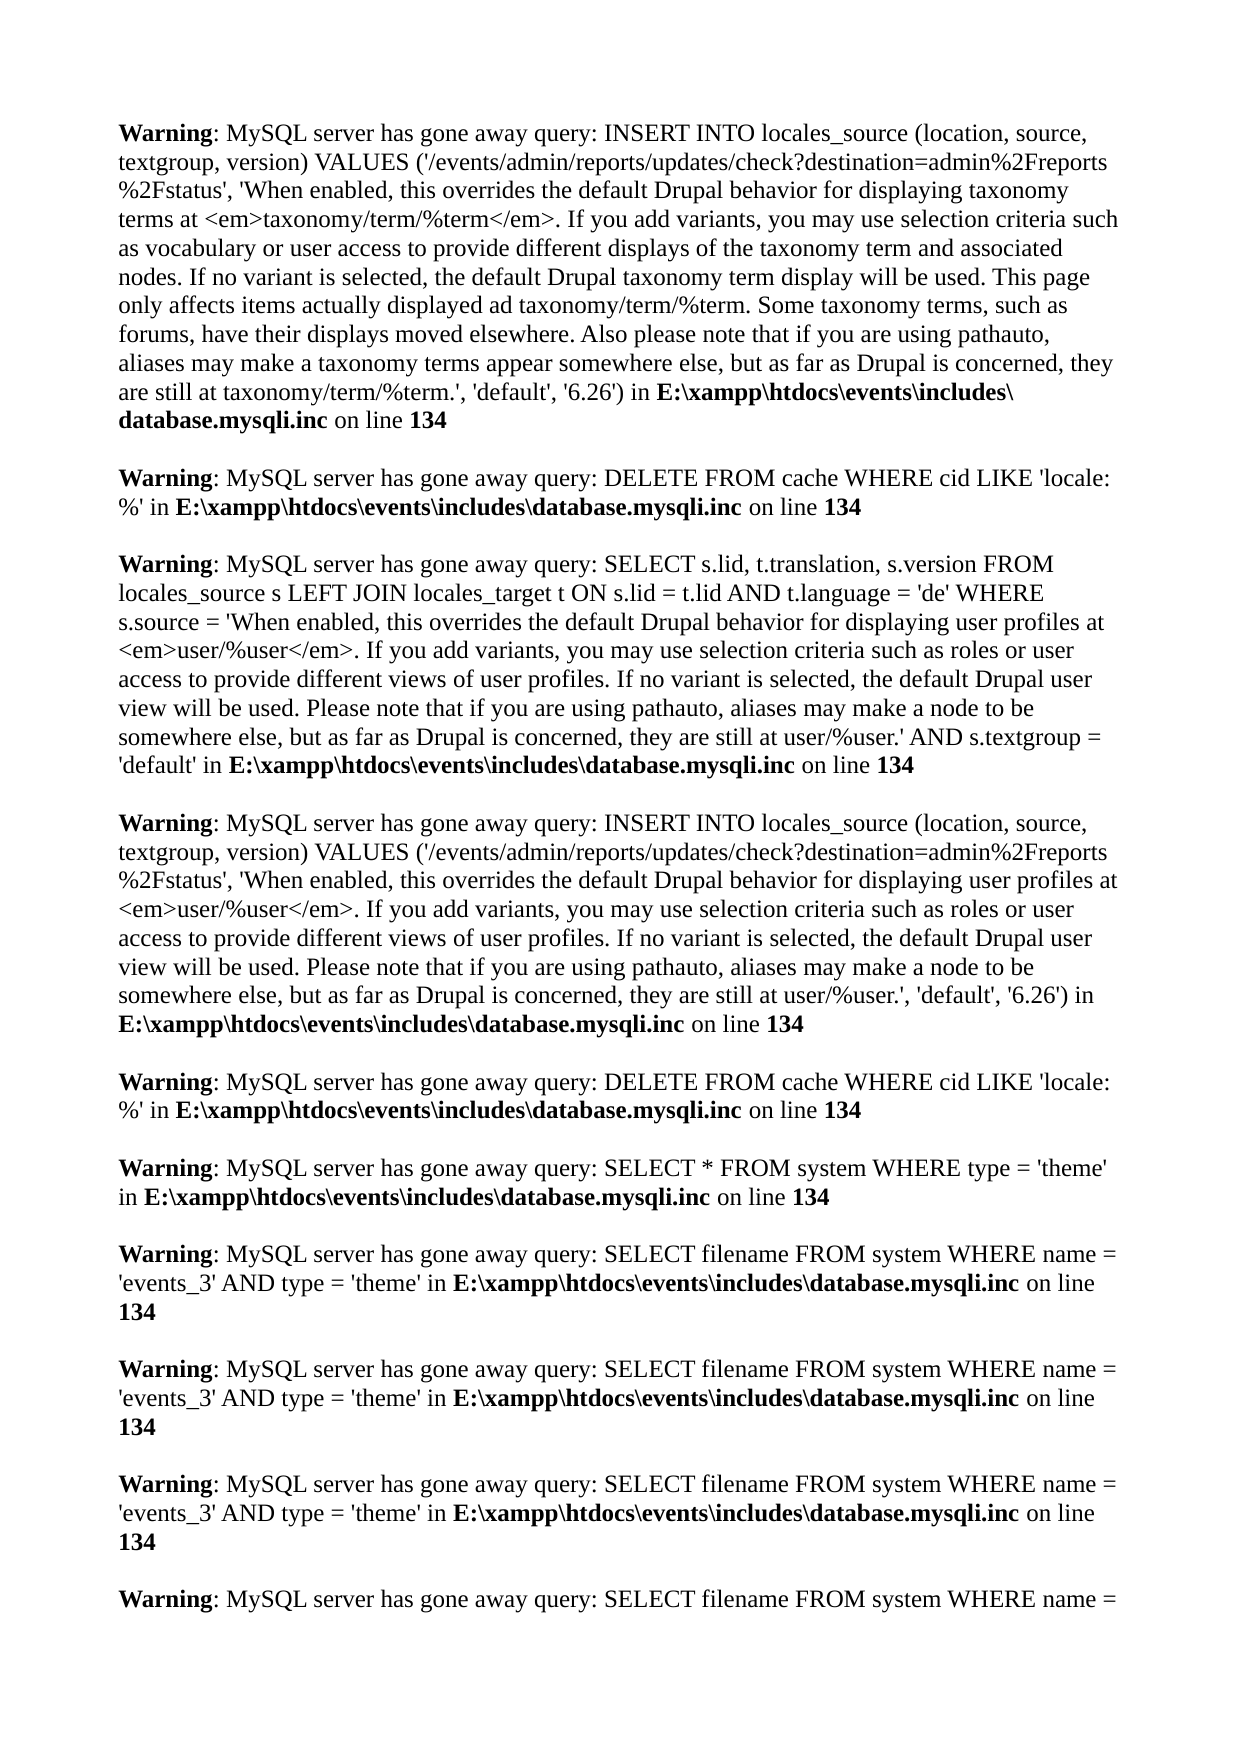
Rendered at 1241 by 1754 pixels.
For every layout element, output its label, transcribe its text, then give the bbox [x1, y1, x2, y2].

text Warning: MySQL server has gone away query: INSERT INTO locales_source (location, source, textgroup, version) VALUES ('/events/admin/reports/updates/check?destination=admin%2Freports%2Fstatus', 'When enabled, this overrides the default Drupal behavior for displaying taxonomy terms at <em>taxonomy/term/%term</em>. If you add variants, you may use selection criteria such as vocabulary or user access to provide different displays of the taxonomy term and associated nodes. If no variant is selected, the default Drupal taxonomy term display will be used. This page only affects items actually displayed ad taxonomy/term/%term. Some taxonomy terms, such as forums, have their displays moved elsewhere. Also please note that if you are using pathauto, aliases may make a taxonomy terms appear somewhere else, but as far as Drupal is concerned, they are still at taxonomy/term/%term.', 'default', '6.26') in E:\xampp\htdocs\events\includes\database.mysqli.inc on line 134 Warning: MySQL server has gone away query: DELETE FROM cache WHERE cid LIKE 'locale:%' in E:\xampp\htdocs\events\includes\database.mysqli.inc on line 134 Warning: MySQL server has gone away query: SELECT s.lid, t.translation, s.version FROM locales_source s LEFT JOIN locales_target t ON s.lid = t.lid AND t.language = 'de' WHERE s.source = 'When enabled, this overrides the default Drupal behavior for displaying user profiles at <em>user/%user</em>. If you add variants, you may use selection criteria such as roles or user access to provide different views of user profiles. If no variant is selected, the default Drupal user view will be used. Please note that if you are using pathauto, aliases may make a node to be somewhere else, but as far as Drupal is concerned, they are still at user/%user.' AND s.textgroup = 'default' in E:\xampp\htdocs\events\includes\database.mysqli.inc on line 134 Warning: MySQL server has gone away query: INSERT INTO locales_source (location, source, textgroup, version) VALUES ('/events/admin/reports/updates/check?destination=admin%2Freports%2Fstatus', 'When enabled, this overrides the default Drupal behavior for displaying user profiles at <em>user/%user</em>. If you add variants, you may use selection criteria such as roles or user access to provide different views of user profiles. If no variant is selected, the default Drupal user view will be used. Please note that if you are using pathauto, aliases may make a node to be somewhere else, but as far as Drupal is concerned, they are still at user/%user.', 'default', '6.26') in E:\xampp\htdocs\events\includes\database.mysqli.inc on line 134 Warning: MySQL server has gone away query: DELETE FROM cache WHERE cid LIKE 'locale:%' in E:\xampp\htdocs\events\includes\database.mysqli.inc on line 134 Warning: MySQL server has gone away query: SELECT * FROM system WHERE type = 'theme' in E:\xampp\htdocs\events\includes\database.mysqli.inc on line 134 Warning: MySQL server has gone away query: SELECT filename FROM system WHERE name = 'events_3' AND type = 'theme' in E:\xampp\htdocs\events\includes\database.mysqli.inc on line 134 Warning: MySQL server has gone away query: SELECT filename FROM system WHERE name = 'events_3' AND type = 'theme' in E:\xampp\htdocs\events\includes\database.mysqli.inc on line 134 Warning: MySQL server has gone away query: SELECT filename FROM system WHERE name = 'events_3' AND type = 'theme' in E:\xampp\htdocs\events\includes\database.mysqli.inc on line 134 Warning: MySQL server has gone away query: SELECT filename FROM system WHERE name = [118, 118, 1122, 1613]
